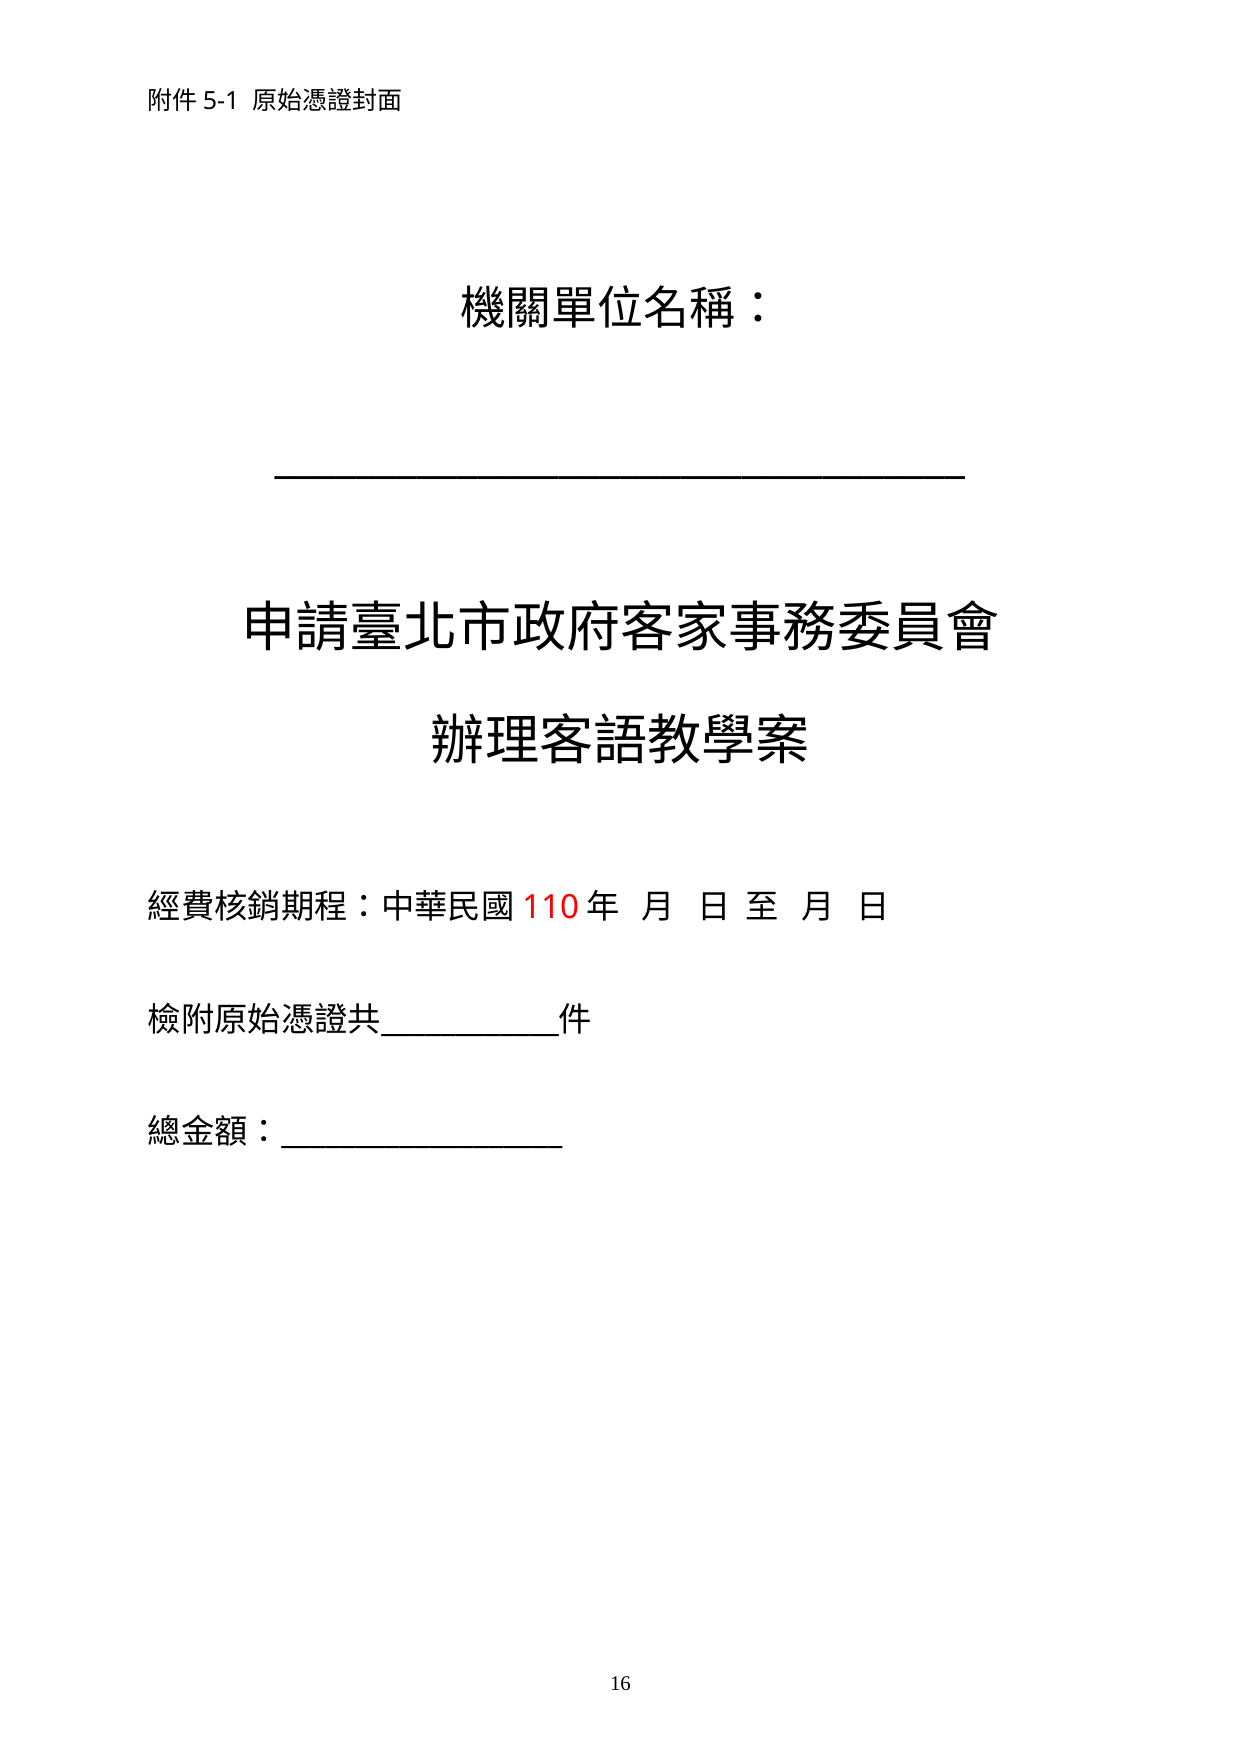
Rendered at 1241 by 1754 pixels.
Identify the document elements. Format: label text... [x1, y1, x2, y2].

text 總金額：___________________ [148, 1092, 1093, 1167]
text __________________________________ [148, 417, 1093, 492]
text 辦理客語教學案 [148, 679, 1093, 792]
text 申請臺北市政府客家事務委員會 [148, 567, 1093, 679]
text 檢附原始憑證共____________件 [148, 979, 1093, 1054]
text 經費核銷期程：中華民國 110年 月 日 至 月 日 [148, 867, 1093, 942]
text 附件5-1 原始憑證封面 [148, 79, 1093, 117]
text 機關單位名稱： [148, 267, 1093, 342]
